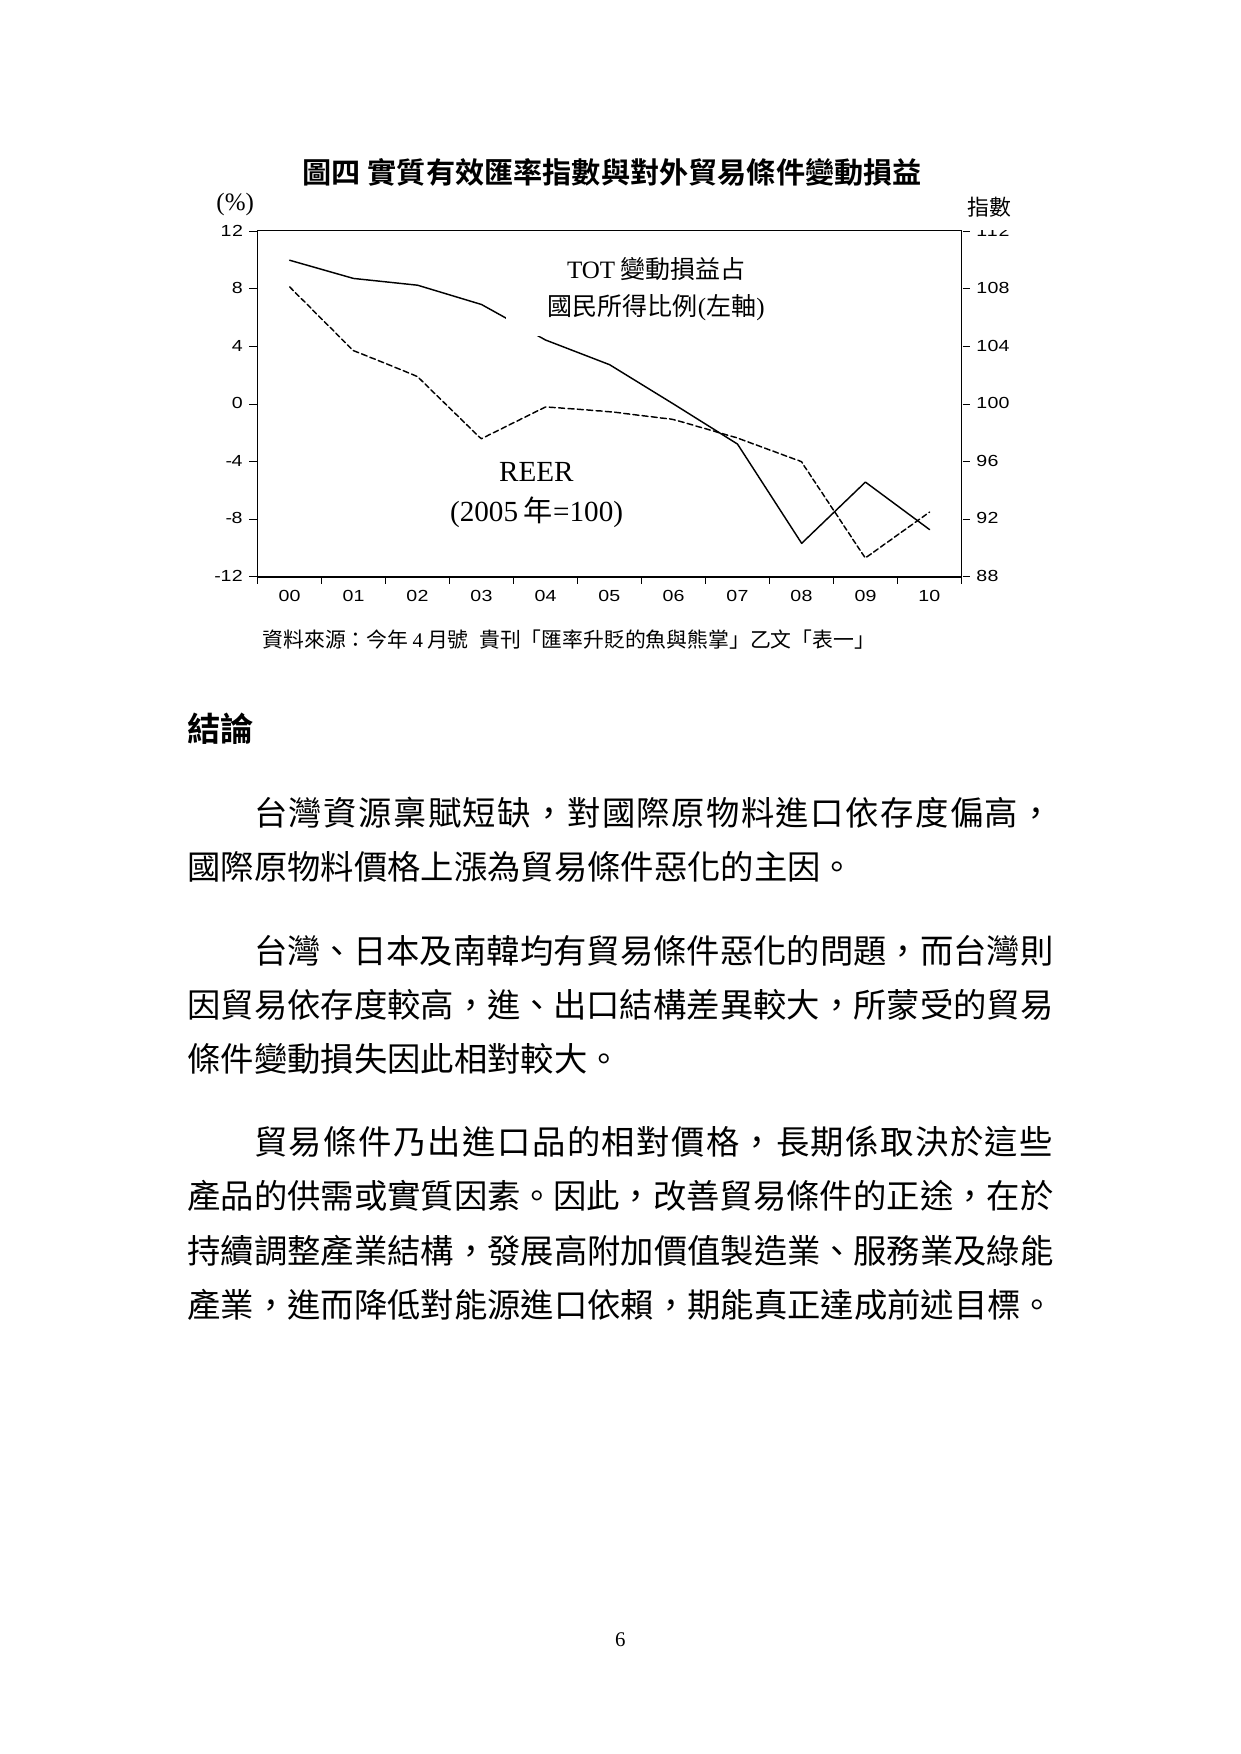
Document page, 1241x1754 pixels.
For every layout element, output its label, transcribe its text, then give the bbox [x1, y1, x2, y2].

table_header 圖四 實質有效匯率指數與對外貿易條件變動損益 資料來源：今年4月號 貴刊「匯率升貶的魚與熊掌」乙文「表一」 [176, 150, 1048, 666]
text 結論 [187, 695, 1053, 753]
text 台灣、日本及南韓均有貿易條件惡化的問題，而台灣則因貿易依存度較高，進、出口結構差異較大，所蒙受的貿易條件變動損失因此相對較大。 [187, 920, 1053, 1082]
text 貿易條件乃出進口品的相對價格，長期係取決於這些產品的供需或實質因素。因此，改善貿易條件的正途，在於持續調整產業結構，發展高附加價值製造業、服務業及綠能產業，進而降低對能源進口依賴，期能真正達成前述目標。 [187, 1111, 1053, 1328]
text 台灣資源稟賦短缺，對國際原物料進口依存度偏高，國際原物料價格上漲為貿易條件惡化的主因。 [187, 782, 1053, 891]
